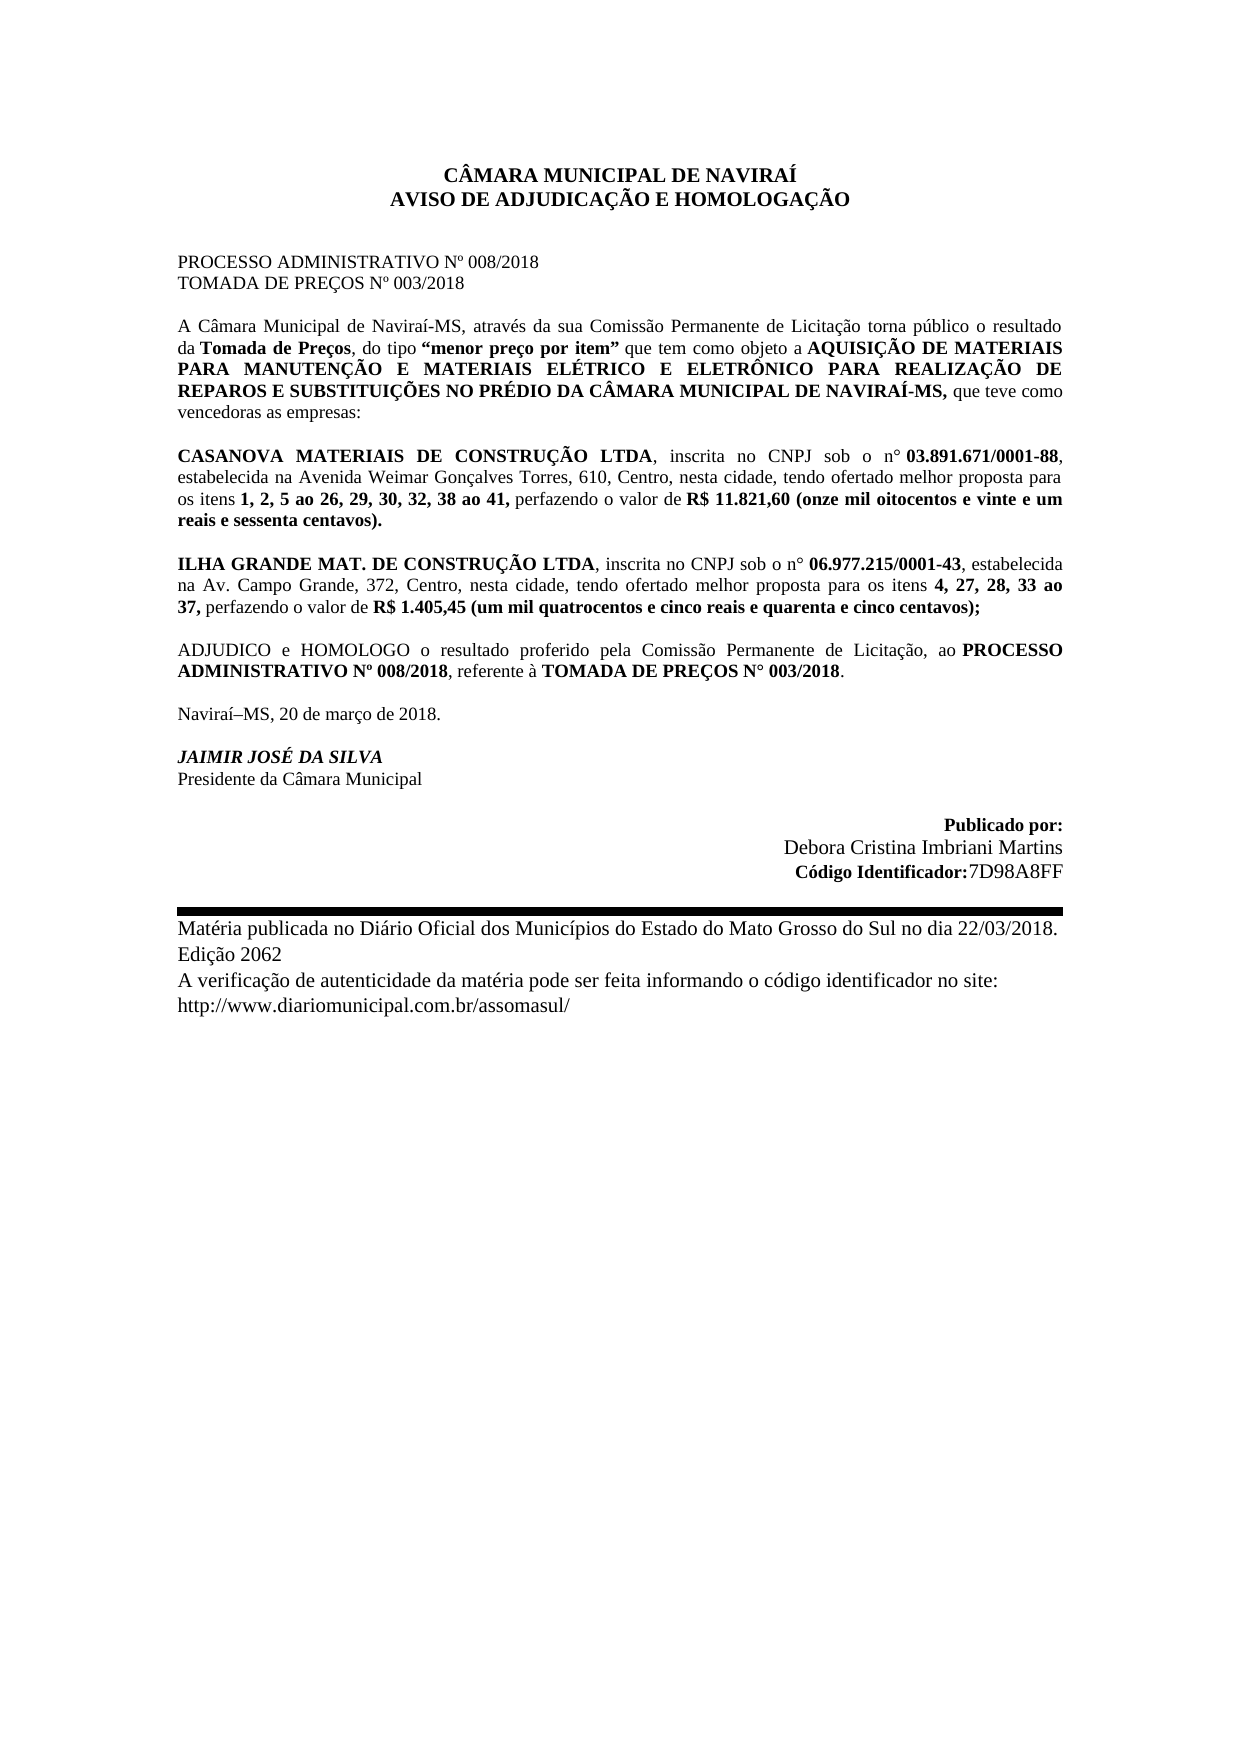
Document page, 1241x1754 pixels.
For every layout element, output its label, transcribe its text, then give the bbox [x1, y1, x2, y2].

text TOMADA DE PREÇOS Nº 003/2018 [177, 272, 1063, 294]
text JAIMIR JOSÉ DA SILVA [177, 746, 1063, 768]
text Publicado por: Debora Cristina Imbriani Martins Código Identificador:7D98A8FF [177, 789, 1063, 883]
text Matéria publicada no Diário Oficial dos Municípios do Estado do Mato Grosso do Sul no dia 22/03/2018. Edição 2062 A verificação de autenticidade da matéria pode ser feita informando o código identificador no site: http://www.diariomunicipal.com.br/assomasul/ [177, 916, 1063, 1017]
text Presidente da Câmara Municipal [177, 768, 1063, 789]
text Naviraí–MS, 20 de março de 2018. [177, 703, 1063, 725]
text A Câmara Municipal de Naviraí-MS, através da sua Comissão Permanente de Licitação torna público o resultado da Tomada de Preços, do tipo “menor preço por item” que tem como objeto a AQUISIÇÃO DE MATERIAIS PARA MANUTENÇÃO E MATERIAIS ELÉTRICO E ELETRÔNICO PARA REALIZAÇÃO DE REPAROS E SUBSTITUIÇÕES NO PRÉDIO DA CÂMARA MUNICIPAL DE NAVIRAÍ-MS, que teve como vencedoras as empresas: [177, 315, 1063, 423]
text CASANOVA MATERIAIS DE CONSTRUÇÃO LTDA, inscrita no CNPJ sob o n° 03.891.671/0001-88, estabelecida na Avenida Weimar Gonçalves Torres, 610, Centro, nesta cidade, tendo ofertado melhor proposta para os itens 1, 2, 5 ao 26, 29, 30, 32, 38 ao 41, perfazendo o valor de R$ 11.821,60 (onze mil oitocentos e vinte e um reais e sessenta centavos). [177, 444, 1063, 531]
text ADJUDICO e HOMOLOGO o resultado proferido pela Comissão Permanente de Licitação, ao PROCESSO ADMINISTRATIVO Nº 008/2018, referente à TOMADA DE PREÇOS N° 003/2018. [177, 639, 1063, 682]
text PROCESSO ADMINISTRATIVO Nº 008/2018 [177, 251, 1063, 272]
text CÂMARA MUNICIPAL DE NAVIRAÍ AVISO DE ADJUDICAÇÃO E HOMOLOGAÇÃO [177, 163, 1063, 211]
text ILHA GRANDE MAT. DE CONSTRUÇÃO LTDA, inscrita no CNPJ sob o n° 06.977.215/0001-43, estabelecida na Av. Campo Grande, 372, Centro, nesta cidade, tendo ofertado melhor proposta para os itens 4, 27, 28, 33 ao 37, perfazendo o valor de R$ 1.405,45 (um mil quatrocentos e cinco reais e quarenta e cinco centavos); [177, 552, 1063, 617]
